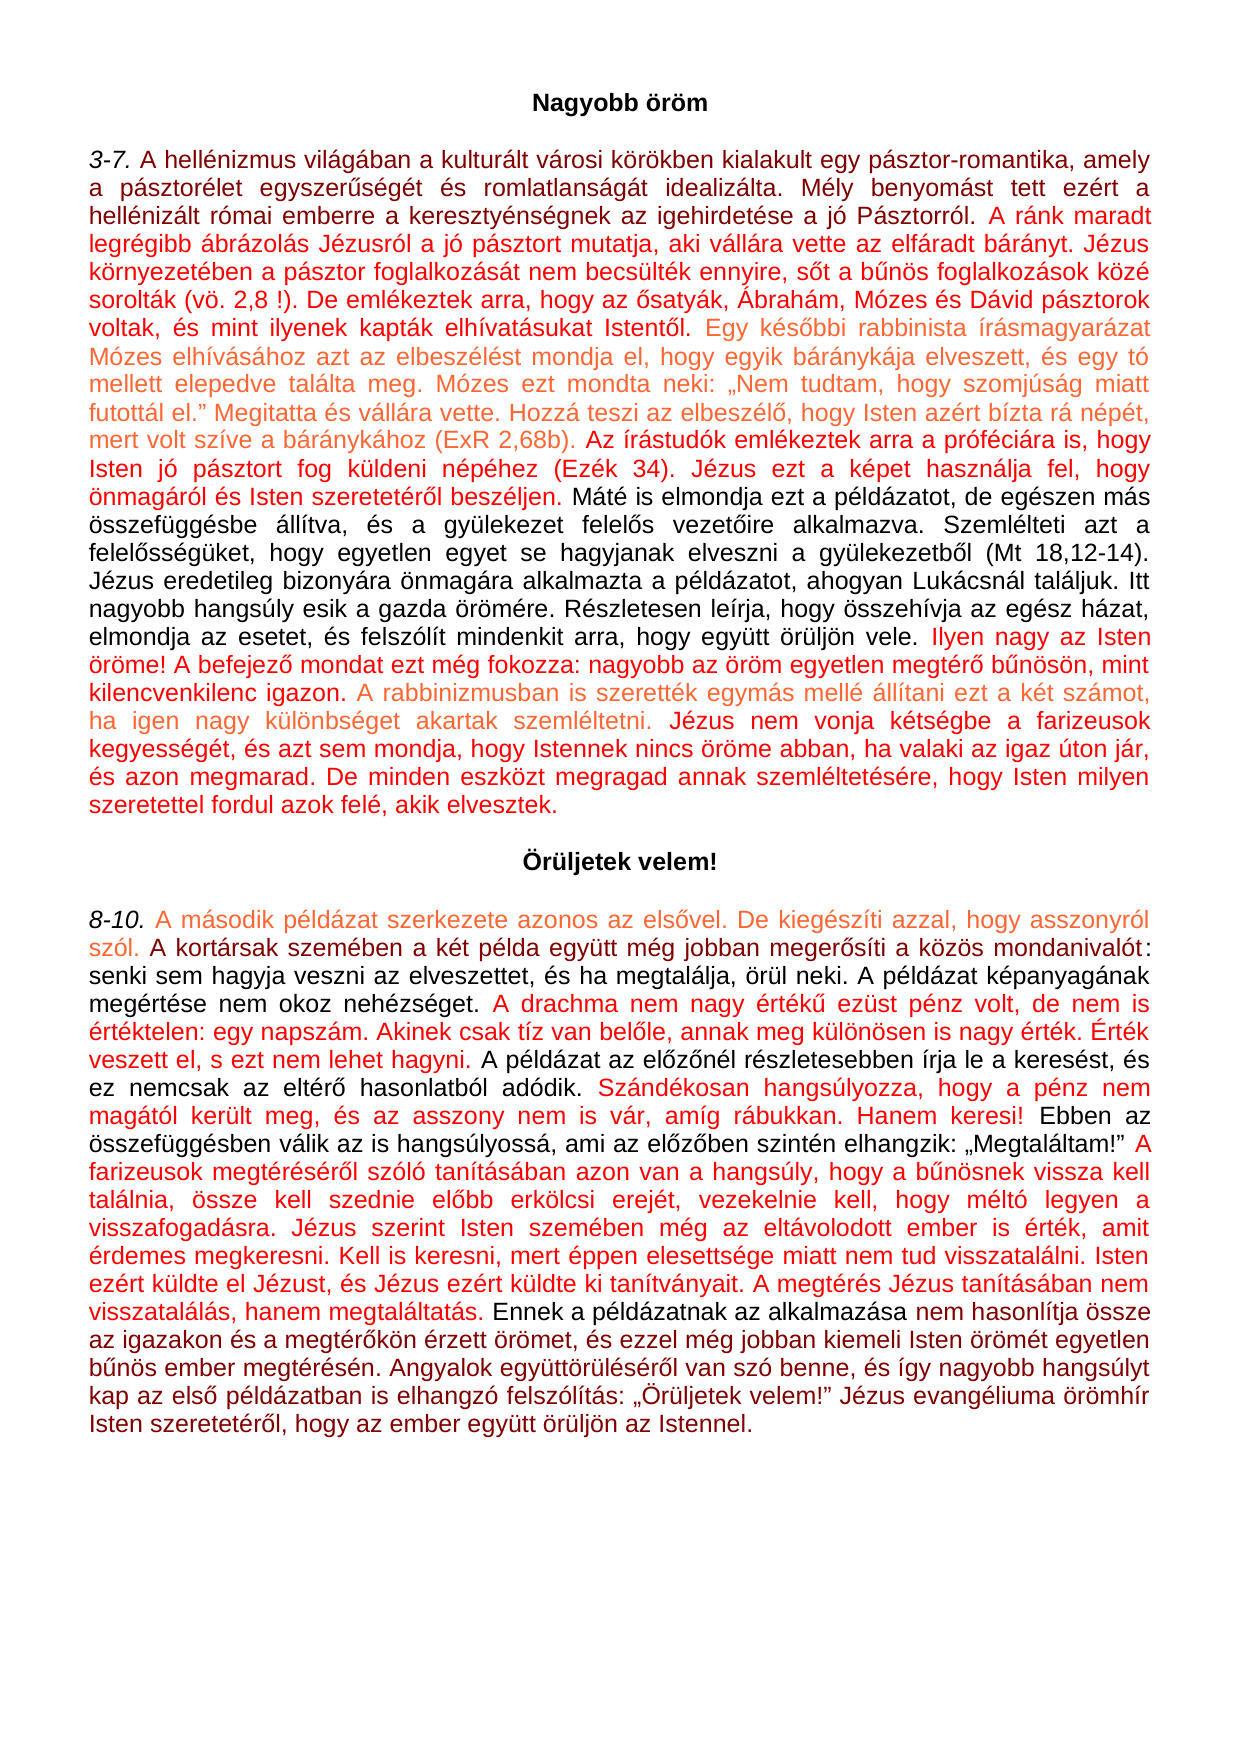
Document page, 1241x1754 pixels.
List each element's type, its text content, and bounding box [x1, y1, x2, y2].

text 8-10. A második példázat szerkezete azonos az elsővel. De kiegészíti azzal, hogy asszonyról szól. A kortársak szemében a két példa együtt még jobban megerősíti a közös mondanivalót: senki sem hagyja veszni az elveszettet, és ha megtalálja, örül neki. A példázat képanyagának megértése nem okoz nehézséget. A drachma nem nagy értékű ezüst pénz volt, de nem is értéktelen: egy napszám. Akinek csak tíz van belőle, annak meg különösen is nagy érték. Érték veszett el, s ezt nem lehet hagyni. A példázat az előzőnél részletesebben írja le a keresést, és ez nemcsak az eltérő hasonlatból adódik. Szándékosan hangsúlyozza, hogy a pénz nem magától került meg, és az asszony nem is vár, amíg rábukkan. Hanem keresi! Ebben az összefüggésben válik az is hangsúlyossá, ami az előzőben szintén elhangzik: „Megtaláltam!” A farizeusok megtéréséről szóló tanításában azon van a hangsúly, hogy a bűnösnek vissza kell találnia, össze kell szednie előbb erkölcsi erejét, vezekelnie kell, hogy méltó legyen a visszafogadásra. Jézus szerint Isten szemében még az eltávolodott ember is érték, amit érdemes megkeresni. Kell is keresni, mert éppen elesettsége miatt nem tud visszatalálni. Isten ezért küldte el Jézust, és Jézus ezért küldte ki tanítványait. A megtérés Jézus tanításában nem visszatalálás, hanem megtaláltatás. Ennek a példázatnak az alkalmazása nem hasonlítja össze az igazakon és a megtérőkön érzett örömet, és ezzel még jobban kiemeli Isten örömét egyetlen bűnös ember megtérésén. Angyalok együttörüléséről van szó benne, és így nagyobb hangsúlyt kap az első példázatban is elhangzó felszólítás: „Örüljetek velem!” Jézus evangéliuma örömhír Isten szeretetéről, hogy az ember együtt örüljön az Istennel. [88, 906, 1152, 1438]
text Nagyobb öröm [88, 88, 1152, 117]
text 3-7. A hellénizmus világában a kulturált városi körökben kialakult egy pásztor-romantika, amely a pásztorélet egyszerűségét és romlatlanságát idealizálta. Mély benyomást tett ezért a hellénizált római emberre a keresztyénségnek az igehirdetése a jó Pásztorról. A ránk maradt legrégibb ábrázolás Jézusról a jó pásztort mutatja, aki vállára vette az elfáradt bárányt. Jézus környezetében a pásztor foglalkozását nem becsülték ennyire, sőt a bűnös foglalkozások közé sorolták (vö. 2,8 !). De emlékeztek arra, hogy az ősatyák, Ábrahám, Mózes és Dávid pásztorok voltak, és mint ilyenek kapták elhívatásukat Istentől. Egy későbbi rabbinista írásmagyarázat Mózes elhívásához azt az elbeszélést mondja el, hogy egyik báránykája elveszett, és egy tó mellett elepedve találta meg. Mózes ezt mondta neki: „Nem tudtam, hogy szomjúság miatt futottál el.” Megitatta és vállára vette. Hozzá teszi az elbeszélő, hogy Isten azért bízta rá népét, mert volt szíve a báránykához (ExR 2,68b). Az írástudók emlékeztek arra a próféciára is, hogy Isten jó pásztort fog küldeni népéhez (Ezék 34). Jézus ezt a képet használja fel, hogy önmagáról és Isten szeretetéről beszéljen. Máté is elmondja ezt a példázatot, de egészen más összefüggésbe állítva, és a gyülekezet felelős vezetőire alkalmazva. Szemlélteti azt a felelősségüket, hogy egyetlen egyet se hagyjanak elveszni a gyülekezetből (Mt 18,12-14). Jézus eredetileg bizonyára önmagára alkalmazta a példázatot, ahogyan Lukácsnál találjuk. Itt nagyobb hangsúly esik a gazda örömére. Részletesen leírja, hogy összehívja az egész házat, elmondja az esetet, és felszólít mindenkit arra, hogy együtt örüljön vele. Ilyen nagy az Isten öröme! A befejező mondat ezt még fokozza: nagyobb az öröm egyetlen megtérő bűnösön, mint kilencvenkilenc igazon. A rabbinizmusban is szerették egymás mellé állítani ezt a két számot, ha igen nagy különbséget akartak szemléltetni. Jézus nem vonja kétségbe a farizeusok kegyességét, és azt sem mondja, hogy Istennek nincs öröme abban, ha valaki az igaz úton jár, és azon megmarad. De minden eszközt megragad annak szemléltetésére, hogy Isten milyen szeretettel fordul azok felé, akik elvesztek. [88, 146, 1152, 818]
text Örüljetek velem! [88, 848, 1152, 876]
